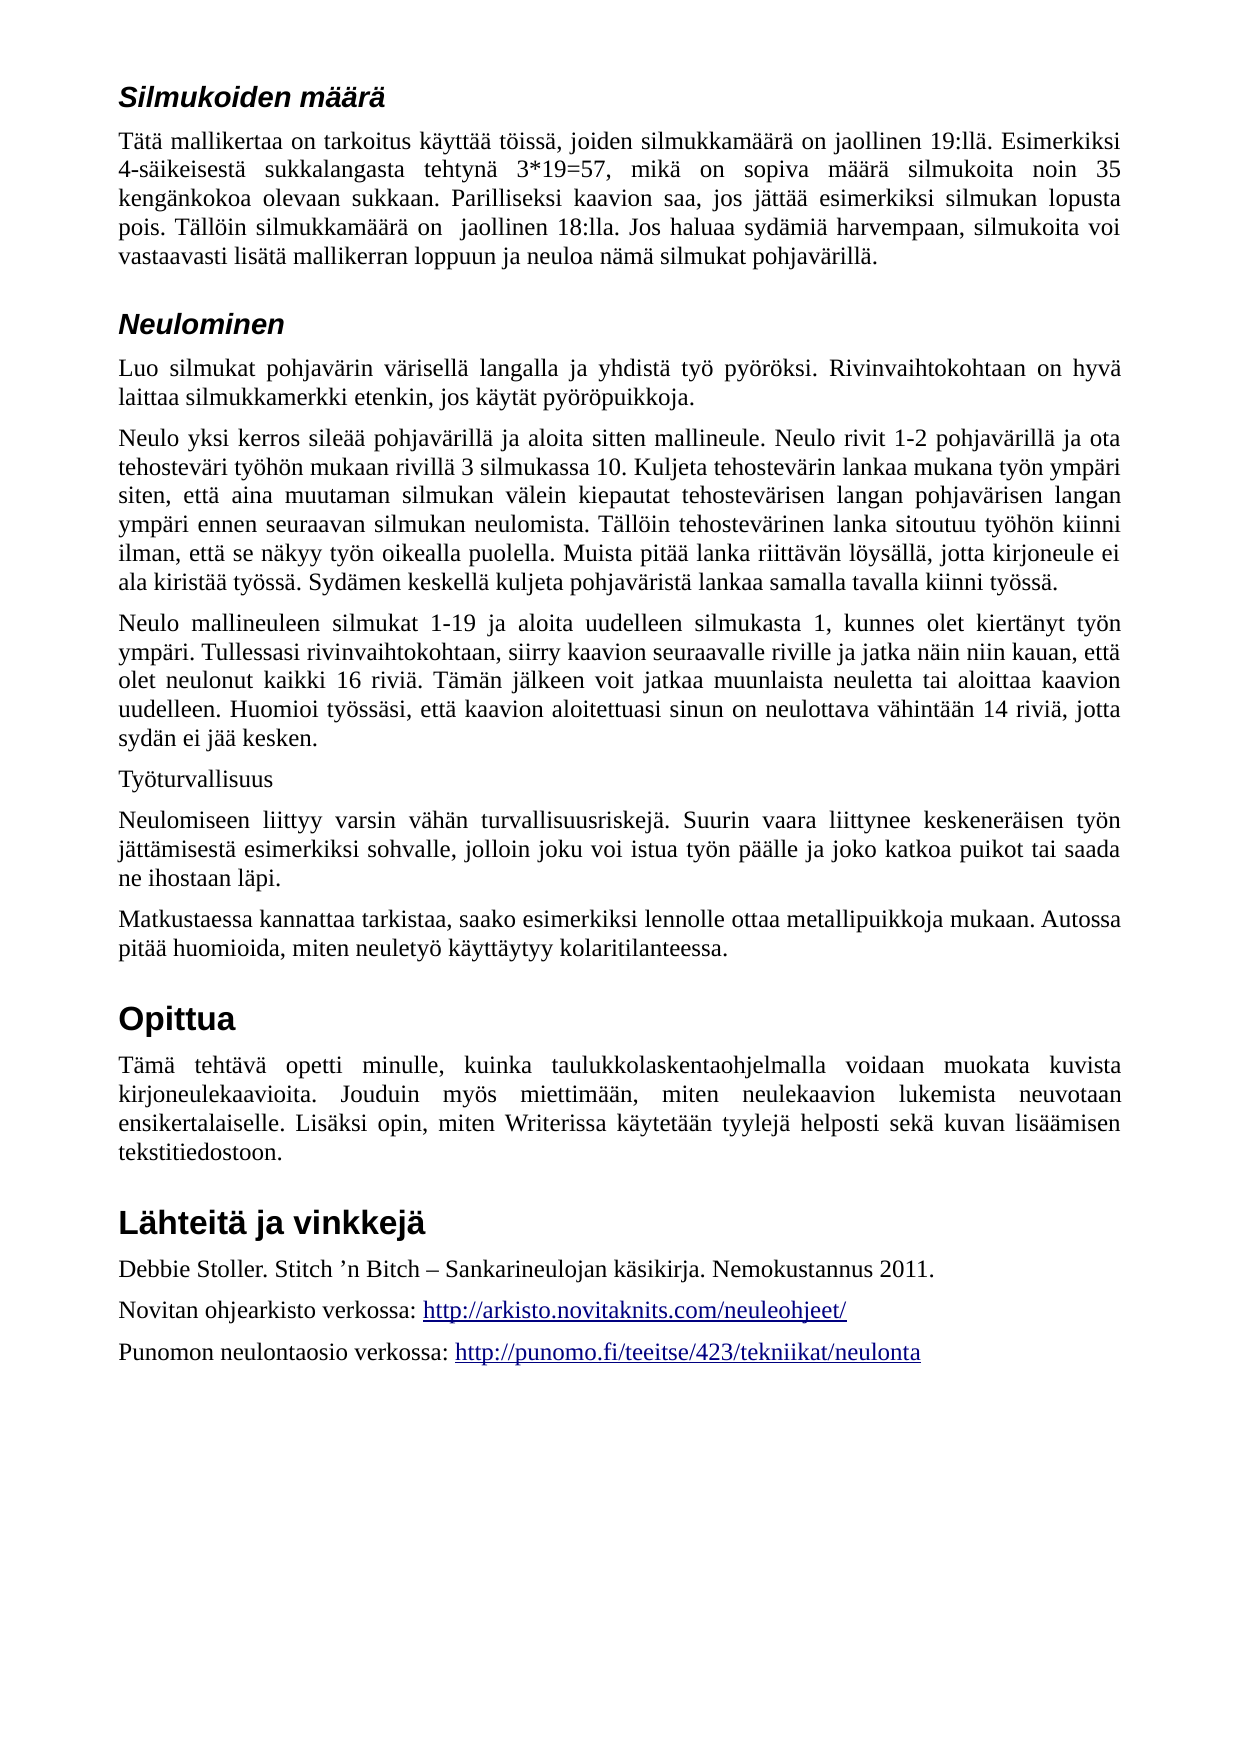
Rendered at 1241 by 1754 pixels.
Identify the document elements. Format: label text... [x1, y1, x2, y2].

subtitle Opittua [118, 999, 1122, 1038]
text Matkustaessa kannattaa tarkistaa, saako esimerkiksi lennolle ottaa metallipuikkoja mukaan. Autossa pitää huomioida, miten neuletyö käyttäytyy kolaritilanteessa. [118, 904, 1122, 962]
text Debbie Stoller. Stitch ’n Bitch – Sankarineulojan käsikirja. Nemokustannus 2011. [118, 1254, 1122, 1283]
text Tätä mallikertaa on tarkoitus käyttää töissä, joiden silmukkamäärä on jaollinen 19:llä. Esimerkiksi 4-säikeisestä sukkalangasta tehtynä 3*19=57, mikä on sopiva määrä silmukoita noin 35 kengänkokoa olevaan sukkaan. Parilliseksi kaavion saa, jos jättää esimerkiksi silmukan lopusta pois. Tällöin silmukkamäärä on jaollinen 18:lla. Jos haluaa sydämiä harvempaan, silmukoita voi vastaavasti lisätä mallikerran loppuun ja neuloa nämä silmukat pohjavärillä. [118, 126, 1122, 269]
text Punomon neulontaosio verkossa: http://punomo.fi/teeitse/423/tekniikat/neulonta [118, 1337, 1122, 1365]
subtitle Silmukoiden määrä [118, 80, 1122, 113]
text Neulo yksi kerros sileää pohjavärillä ja aloita sitten mallineule. Neulo rivit 1-2 pohjavärillä ja ota tehosteväri työhön mukaan rivillä 3 silmukassa 10. Kuljeta tehostevärin lankaa mukana työn ympäri siten, että aina muutaman silmukan välein kiepautat tehostevärisen langan pohjavärisen langan ympäri ennen seuraavan silmukan neulomista. Tällöin tehostevärinen lanka sitoutuu työhön kiinni ilman, että se näkyy työn oikealla puolella. Muista pitää lanka riittävän löysällä, jotta kirjoneule ei ala kiristää työssä. Sydämen keskellä kuljeta pohjaväristä lankaa samalla tavalla kiinni työssä. [118, 423, 1122, 596]
text Tämä tehtävä opetti minulle, kuinka taulukkolaskentaohjelmalla voidaan muokata kuvista kirjoneulekaavioita. Jouduin myös miettimään, miten neulekaavion lukemista neuvotaan ensikertalaiselle. Lisäksi opin, miten Writerissa käytetään tyylejä helposti sekä kuvan lisäämisen tekstitiedostoon. [118, 1050, 1122, 1165]
subtitle Neulominen [118, 307, 1122, 341]
text Neulomiseen liittyy varsin vähän turvallisuusriskejä. Suurin vaara liittynee keskeneräisen työn jättämisestä esimerkiksi sohvalle, jolloin joku voi istua työn päälle ja joko katkoa puikot tai saada ne ihostaan läpi. [118, 806, 1122, 892]
text Neulo mallineuleen silmukat 1-19 ja aloita uudelleen silmukasta 1, kunnes olet kiertänyt työn ympäri. Tullessasi rivinvaihtokohtaan, siirry kaavion seuraavalle riville ja jatka näin niin kauan, että olet neulonut kaikki 16 riviä. Tämän jälkeen voit jatkaa muunlaista neuletta tai aloittaa kaavion uudelleen. Huomioi työssäsi, että kaavion aloitettuasi sinun on neulottava vähintään 14 riviä, jotta sydän ei jää kesken. [118, 608, 1122, 752]
subtitle Lähteitä ja vinkkejä [118, 1203, 1122, 1242]
text Novitan ohjearkisto verkossa: http://arkisto.novitaknits.com/neuleohjeet/ [118, 1295, 1122, 1324]
text Luo silmukat pohjavärin värisellä langalla ja yhdistä työ pyöröksi. Rivinvaihtokohtaan on hyvä laittaa silmukkamerkki etenkin, jos käytät pyöröpuikkoja. [118, 353, 1122, 411]
text Työturvallisuus [118, 764, 1122, 793]
